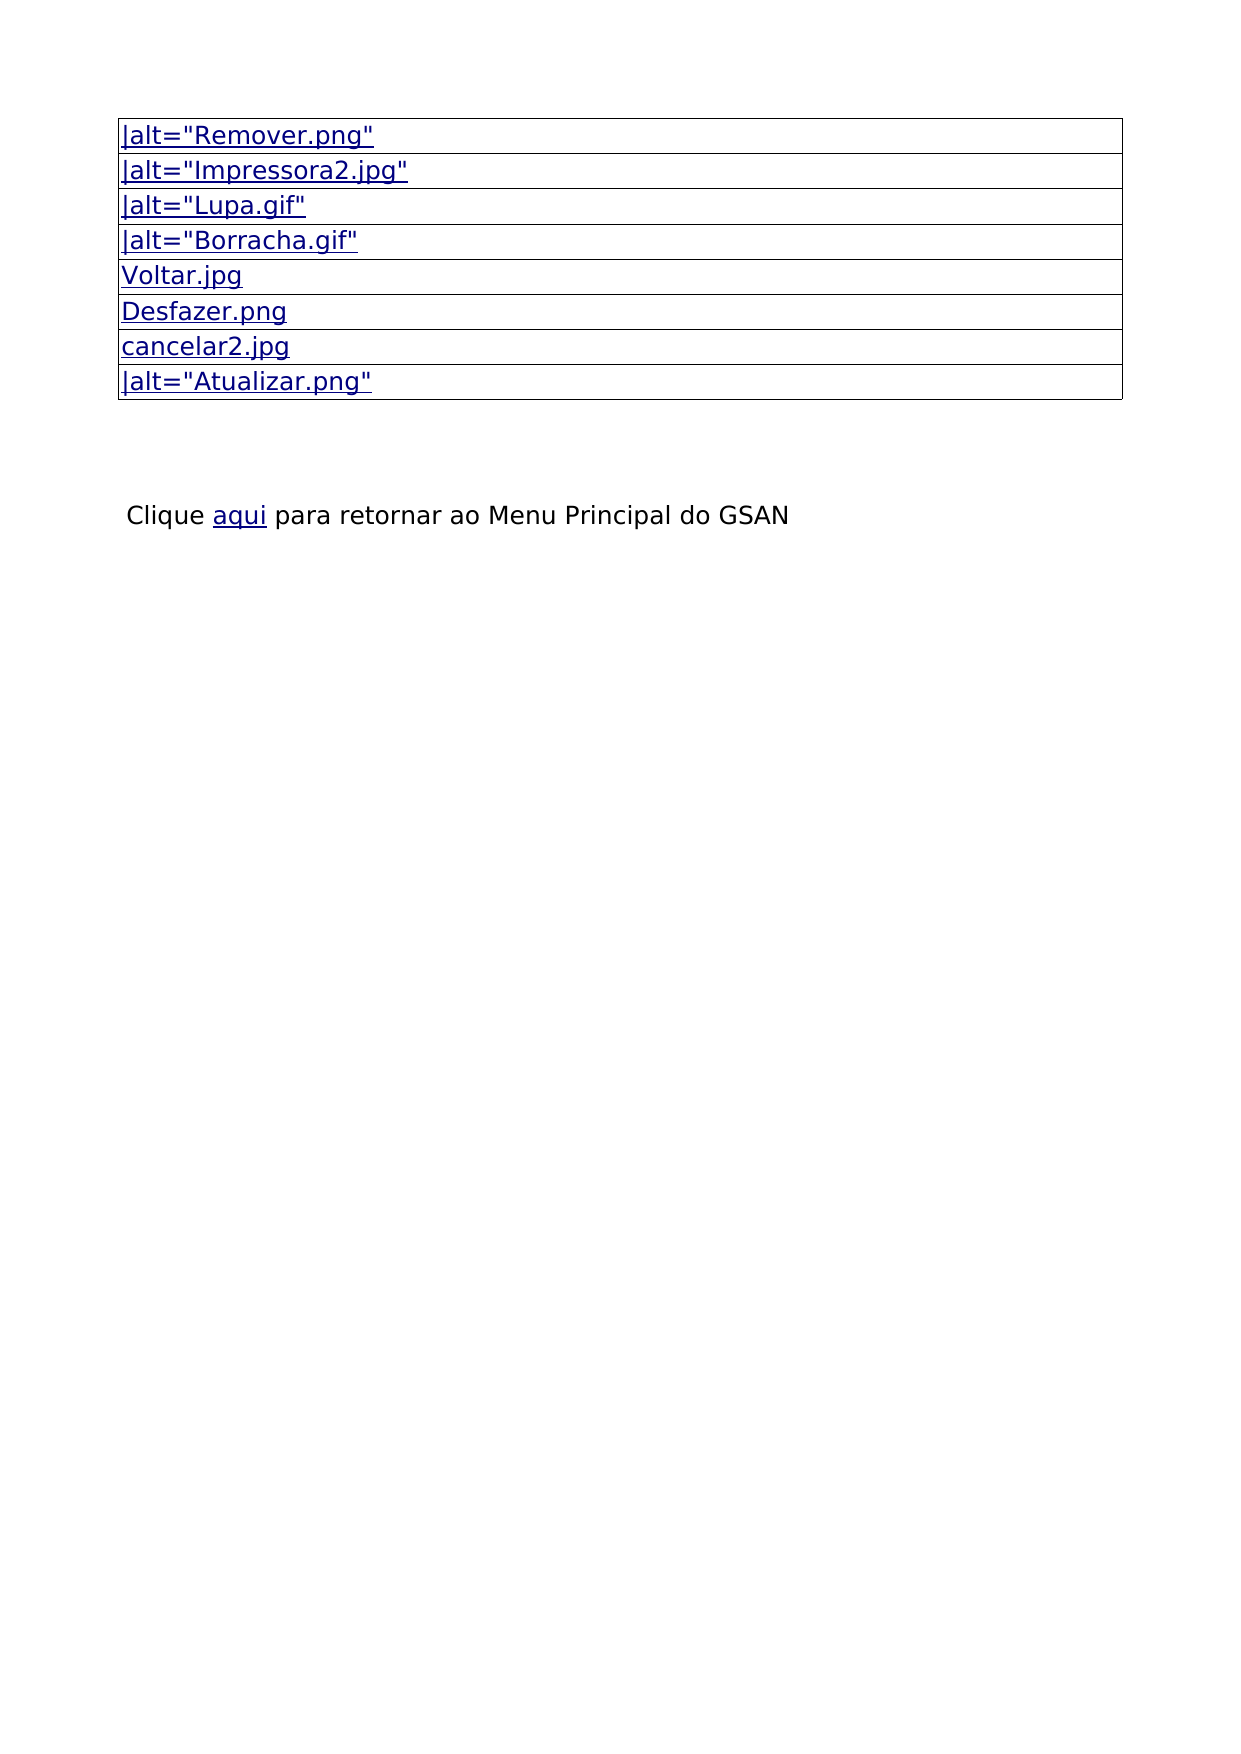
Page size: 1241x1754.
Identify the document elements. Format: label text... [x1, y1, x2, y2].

table_cell Voltar.jpg [119, 260, 1122, 294]
table_cell |alt="Atualizar.png" [119, 365, 1122, 399]
table_cell |alt="Borracha.gif" [119, 225, 1122, 258]
table_cell cancelar2.jpg [119, 330, 1122, 364]
table_cell |alt="Remover.png" [119, 119, 1122, 153]
table_cell |alt="Impressora2.jpg" [119, 154, 1122, 188]
table_cell |alt="Lupa.gif" [119, 189, 1122, 223]
text Clique aqui para retornar ao Menu Principal do GSAN [118, 414, 1122, 531]
table_cell Desfazer.png [119, 295, 1122, 329]
